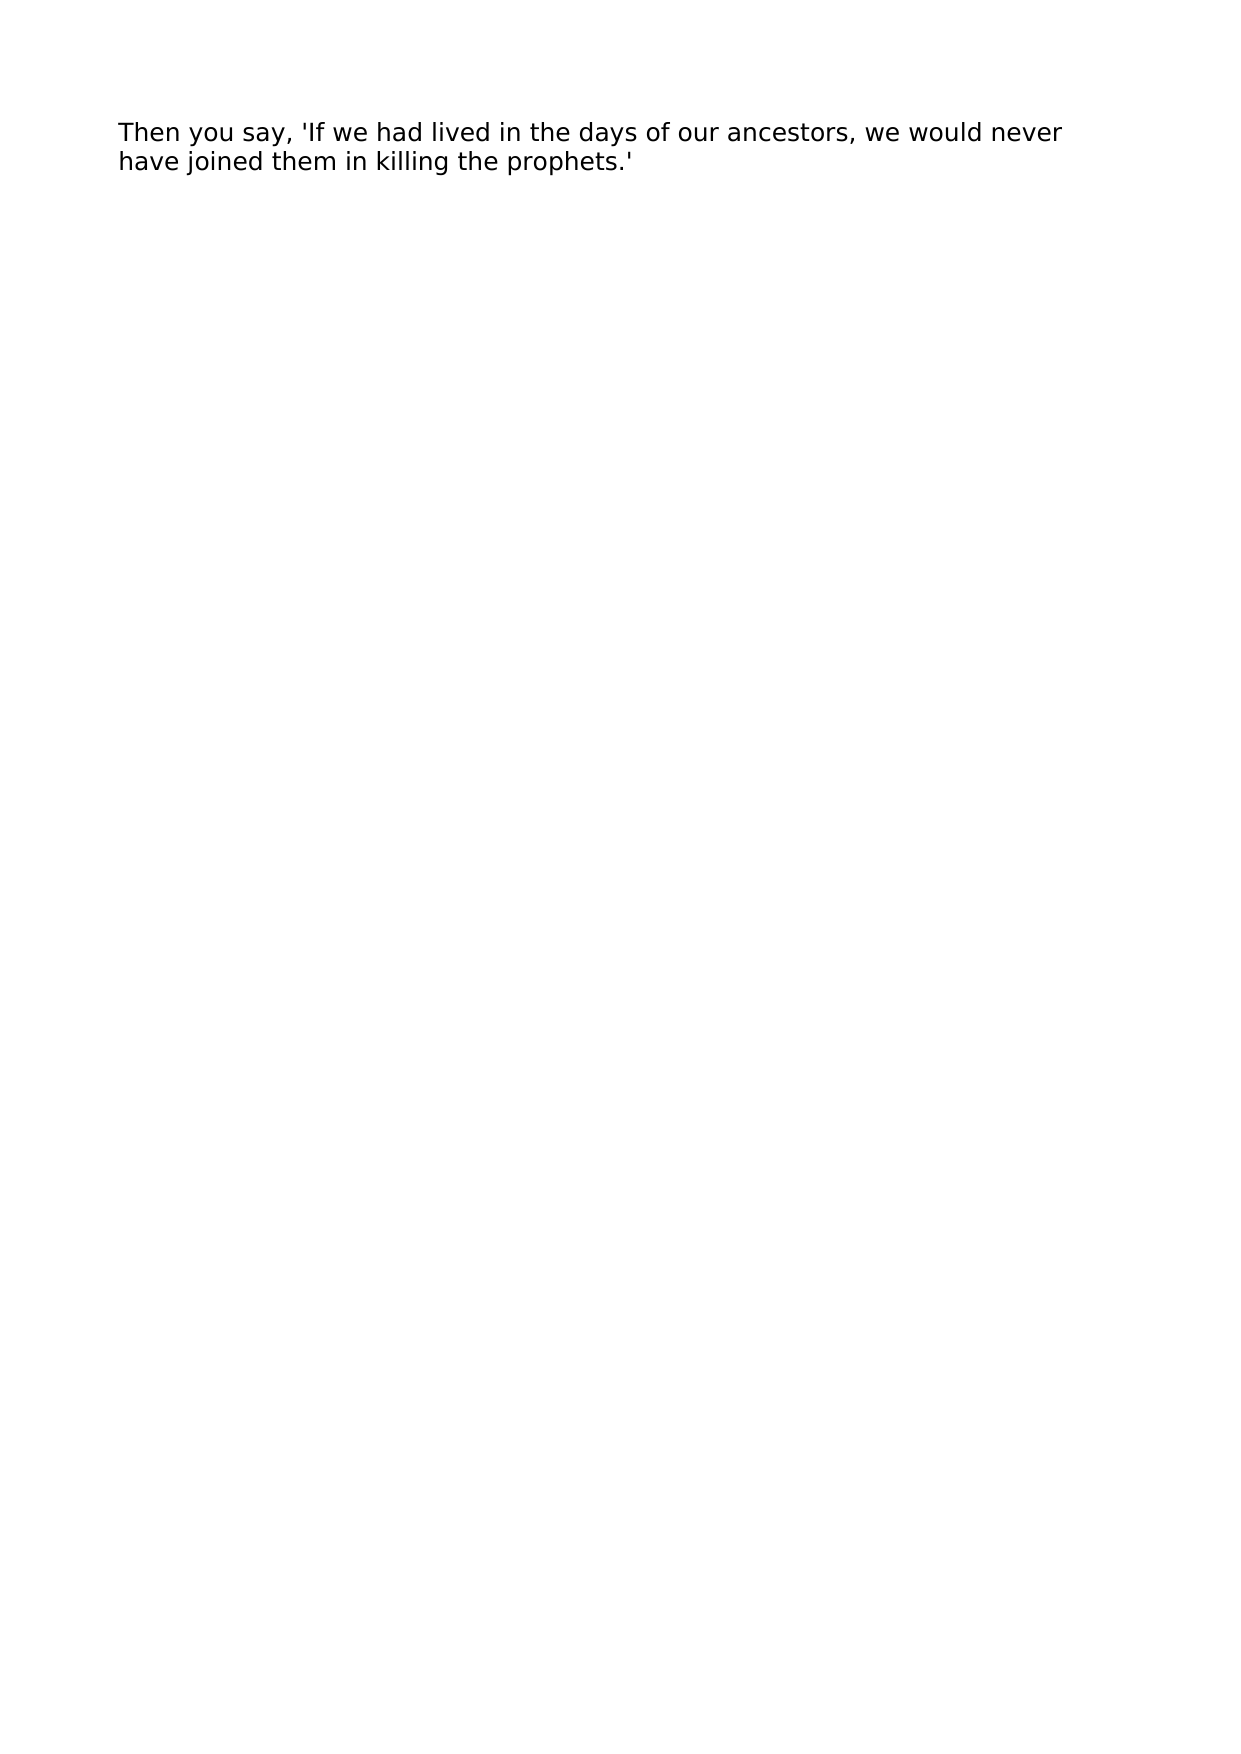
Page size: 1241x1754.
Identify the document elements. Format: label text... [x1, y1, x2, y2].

text Then you say, 'If we had lived in the days of our ancestors, we would never have joined them in killing the prophets.' [118, 118, 1122, 176]
